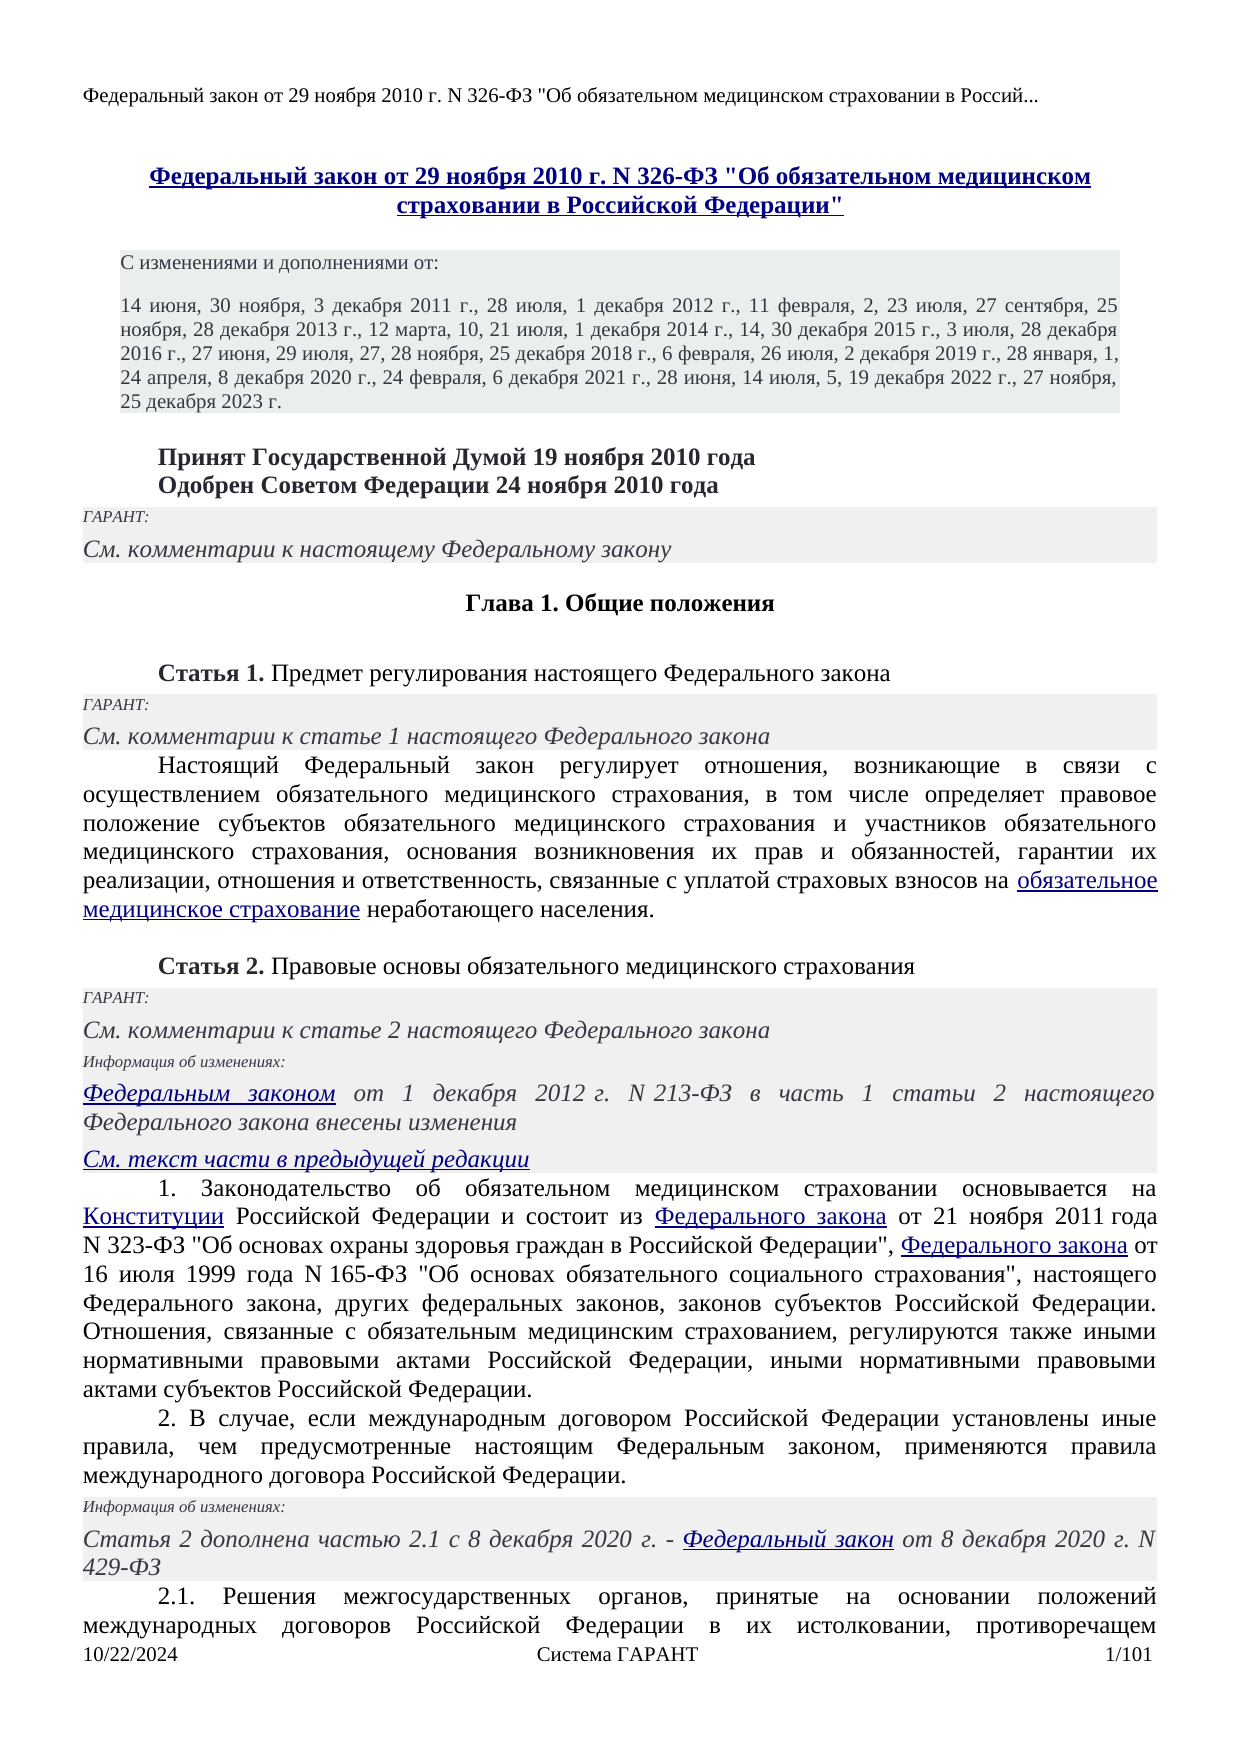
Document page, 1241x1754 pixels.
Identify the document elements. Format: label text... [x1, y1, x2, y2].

subtitle Глава 1. Общие положения [83, 588, 1157, 617]
text См. текст части в предыдущей редакции [532, 1144, 1157, 1173]
text ГАРАНТ: [83, 694, 1157, 714]
text 1. Законодательство об обязательном медицинском страховании основывается на Конституции Российской Федерации и состоит из Федерального закона от 21 ноября 2011 года N 323-ФЗ "Об основах охраны здоровья граждан в Российской Федерации", Федерального закона от 16 июля 1999 года N 165-ФЗ "Об основах обязательного социального страхования", настоящего Федерального закона, других федеральных законов, законов субъектов Российской Федерации. Отношения, связанные с обязательным медицинским страхованием, регулируются также иными нормативными правовыми актами Российской Федерации, иными нормативными правовыми актами субъектов Российской Федерации. [83, 1173, 1157, 1403]
text Информация об изменениях: [287, 1497, 1157, 1516]
text См. комментарии к статье 2 настоящего Федерального закона [773, 1015, 1157, 1044]
text Настоящий Федеральный закон регулирует отношения, возникающие в связи с осуществлением обязательного медицинского страхования, в том числе определяет правовое положение субъектов обязательного медицинского страхования и участников обязательного медицинского страхования, основания возникновения их прав и обязанностей, гарантии их реализации, отношения и ответственность, связанные с уплатой страховых взносов на обязательное медицинское страхование неработающего населения. [83, 750, 1157, 923]
text Информация об изменениях: [287, 1052, 1157, 1071]
text Статья 2 дополнена частью 2.1 с 8 декабря 2020 г. - Федеральный закон от 8 декабря 2020 г. N 429-ФЗ [83, 1524, 1157, 1581]
text Федеральным законом от 1 декабря 2012 г. N 213-ФЗ в часть 1 статьи 2 настоящего Федерального закона внесены изменения [520, 1101, 1157, 1136]
text Принят Государственной Думой 19 ноября 2010 года [83, 442, 1157, 471]
text 14 июня, 30 ноября, 3 декабря 2011 г., 28 июля, 1 декабря 2012 г., 11 февраля, 2, 23 июля, 27 сентября, 25 ноября, 28 декабря 2013 г., 12 марта, 10, 21 июля, 1 декабря 2014 г., 14, 30 декабря 2015 г., 3 июля, 28 декабря 2016 г., 27 июня, 29 июля, 27, 28 ноября, 25 декабря 2018 г., 6 февраля, 26 июля, 2 декабря 2019 г., 28 января, 1, 24 апреля, 8 декабря 2020 г., 24 февраля, 6 декабря 2021 г., 28 июня, 14 июля, 5, 19 декабря 2022 г., 27 ноября, 25 декабря 2023 г. [282, 389, 1120, 413]
subtitle Федеральный закон от 29 ноября 2010 г. N 326-ФЗ "Об обязательном медицинском страховании в Российской Федерации" [83, 161, 1157, 219]
text См. комментарии к статье 1 настоящего Федерального закона [773, 721, 1157, 750]
text Статья 1. Предмет регулирования настоящего Федерального закона [158, 658, 1157, 687]
text Одобрен Советом Федерации 24 ноября 2010 года [83, 471, 1157, 499]
text См. комментарии к настоящему Федеральному закону [674, 534, 1157, 563]
text ГАРАНТ: [151, 988, 1157, 1007]
text 2.1. Решения межгосударственных органов, принятые на основании положений международных договоров Российской Федерации в их истолковании, противоречащем [83, 1581, 1157, 1639]
text Статья 2. Правовые основы обязательного медицинского страхования [158, 951, 1157, 980]
text С изменениями и дополнениями от: [439, 250, 1120, 274]
text 2. В случае, если международным договором Российской Федерации установлены иные правила, чем предусмотренные настоящим Федеральным законом, применяются правила международного договора Российской Федерации. [83, 1403, 1157, 1489]
text ГАРАНТ: [151, 507, 1157, 526]
